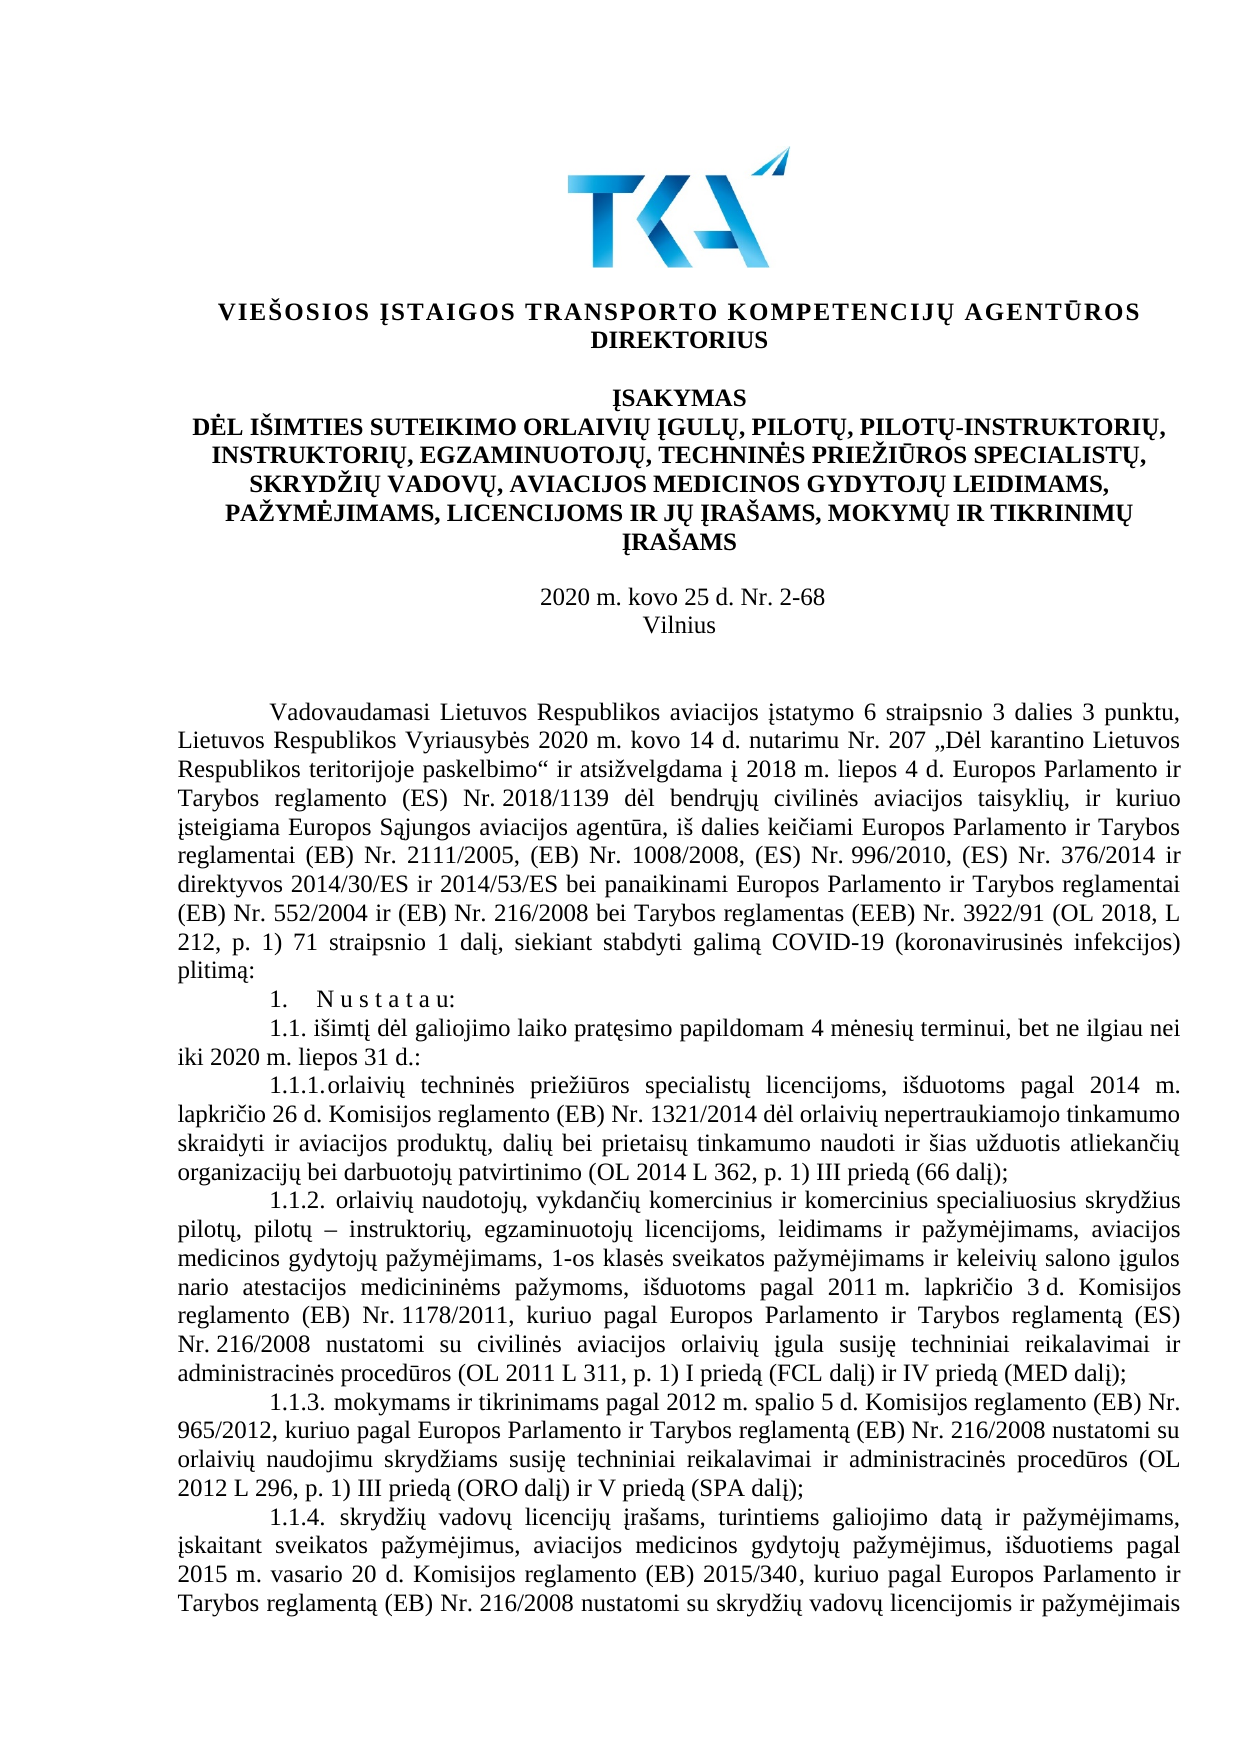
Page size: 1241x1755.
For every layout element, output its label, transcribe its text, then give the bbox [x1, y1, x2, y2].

text 1.1.1. orlaivių techninės priežiūros specialistų licencijoms, išduotoms pagal 2014 m. lapkričio 26 d. Komisijos reglamento (EB) Nr. 1321/2014 dėl orlaivių nepertraukiamojo tinkamumo skraidyti ir aviacijos produktų, dalių bei prietaisų tinkamumo naudoti ir šias užduotis atliekančių organizacijų bei darbuotojų patvirtinimo (OL 2014 L 362, p. 1) III priedą (66 dalį); [177, 1071, 1181, 1186]
text 1.1.3. mokymams ir tikrinimams pagal 2012 m. spalio 5 d. Komisijos reglamento (EB) Nr. 965/2012, kuriuo pagal Europos Parlamento ir Tarybos reglamentą (EB) Nr. 216/2008 nustatomi su orlaivių naudojimu skrydžiams susiję techniniai reikalavimai ir administracinės procedūros (OL 2012 L 296, p. 1) III priedą (ORO dalį) ir V priedą (SPA dalį); [177, 1387, 1181, 1502]
text VIEŠOSIOS ĮSTAIGOS TRANSPORTO KOMPETENCIJŲ AGENTŪROS [177, 297, 1181, 325]
text Vadovaudamasi Lietuvos Respublikos aviacijos įstatymo 6 straipsnio 3 dalies 3 punktu, Lietuvos Respublikos Vyriausybės 2020 m. kovo 14 d. nutarimu Nr. 207 „Dėl karantino Lietuvos Respublikos teritorijoje paskelbimo“ ir atsižvelgdama į 2018 m. liepos 4 d. Europos Parlamento ir Tarybos reglamento (ES) Nr. 2018/1139 dėl bendrųjų civilinės aviacijos taisyklių, ir kuriuo įsteigiama Europos Sąjungos aviacijos agentūra, iš dalies keičiami Europos Parlamento ir Tarybos reglamentai (EB) Nr. 2111/2005, (EB) Nr. 1008/2008, (ES) Nr. 996/2010, (ES) Nr. 376/2014 ir direktyvos 2014/30/ES ir 2014/53/ES bei panaikinami Europos Parlamento ir Tarybos reglamentai (EB) Nr. 552/2004 ir (EB) Nr. 216/2008 bei Tarybos reglamentas (EEB) Nr. 3922/91 (OL 2018, L 212, p. 1) 71 straipsnio 1 dalį, siekiant stabdyti galimą COVID-19 (koronavirusinės infekcijos) plitimą: [177, 697, 1181, 984]
text 1.1. išimtį dėl galiojimo laiko pratęsimo papildomam 4 mėnesių terminui, bet ne ilgiau nei iki 2020 m. liepos 31 d.: [177, 1013, 1181, 1071]
text 1. N u s t a t a u: [177, 984, 1181, 1013]
text Direktorius [177, 325, 1181, 354]
text 2020 m. kovo 25 d. Nr. 2-68 [177, 582, 1181, 611]
text 1.1.4. skrydžių vadovų licencijų įrašams, turintiems galiojimo datą ir pažymėjimams, įskaitant sveikatos pažymėjimus, aviacijos medicinos gydytojų pažymėjimus, išduotiems pagal 2015 m. vasario 20 d. Komisijos reglamento (EB) 2015/340, kuriuo pagal Europos Parlamento ir Tarybos reglamentą (EB) Nr. 216/2008 nustatomi su skrydžių vadovų licencijomis ir pažymėjimais [177, 1502, 1181, 1617]
text 1.1.2. orlaivių naudotojų, vykdančių komercinius ir komercinius specialiuosius skrydžius pilotų, pilotų – instruktorių, egzaminuotojų licencijoms, leidimams ir pažymėjimams, aviacijos medicinos gydytojų pažymėjimams, 1-os klasės sveikatos pažymėjimams ir keleivių salono įgulos nario atestacijos medicininėms pažymoms, išduotoms pagal 2011 m. lapkričio 3 d. Komisijos reglamento (EB) Nr. 1178/2011, kuriuo pagal Europos Parlamento ir Tarybos reglamentą (ES) Nr. 216/2008 nustatomi su civilinės aviacijos orlaivių įgula susiję techniniai reikalavimai ir administracinės procedūros (OL 2011 L 311, p. 1) I priedą (FCL dalį) ir IV priedą (MED dalį); [177, 1186, 1181, 1387]
text DĖL IŠIMTIES SUTEIKIMO ORLAIVIŲ ĮGULŲ, PILOTŲ, pilotų-instruktorių, INSTRUKTORIŲ, EGZAMINUOTOJŲ, TECHNINĖS PRIEŽIŪROS SPECIALISTŲ, skrydžių vadovų, aviacijos medicinos gydytojų LEIDIMAMS, PAŽYMĖJIMAMS, LICENCIJOMS IR JŲ ĮRAŠAMS, mokymų ir tikrinimų įrašams [177, 412, 1181, 555]
text ĮSAKYMAS [177, 383, 1181, 412]
text Vilnius [177, 611, 1181, 639]
